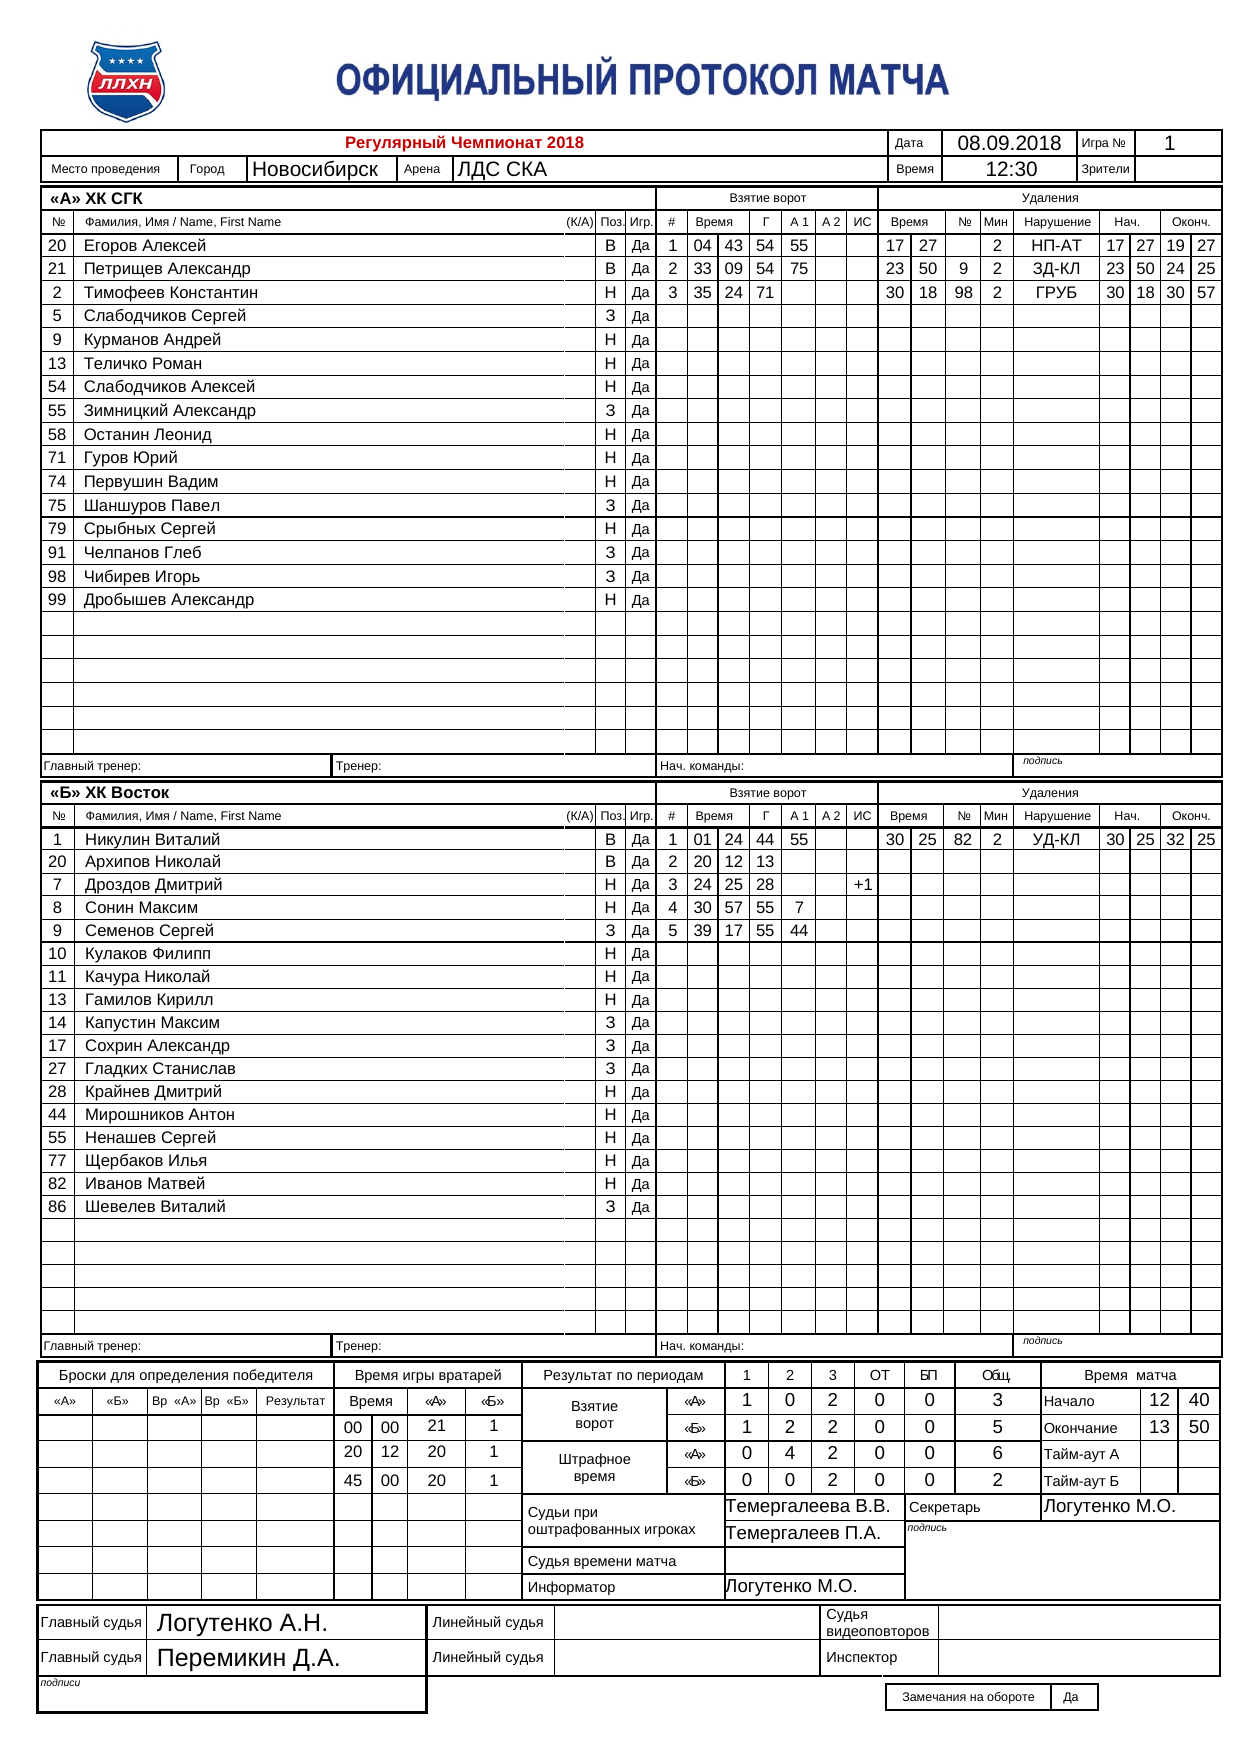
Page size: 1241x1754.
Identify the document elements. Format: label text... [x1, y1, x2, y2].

table_cell [946, 235, 980, 256]
table_cell 20 [42, 235, 73, 256]
table_cell 5 [42, 305, 73, 327]
table_cell [596, 1311, 625, 1333]
table_cell [1192, 659, 1221, 682]
table_cell Останин Леонид [74, 423, 564, 445]
table_cell Н [596, 1104, 625, 1126]
table_cell (К/А) [565, 805, 595, 826]
table_cell [1131, 494, 1160, 516]
table_cell Судьи при оштрафованных игроках [523, 1495, 724, 1546]
table_cell [847, 470, 877, 493]
table_cell [657, 1265, 687, 1287]
table_cell [565, 470, 595, 493]
table_cell [981, 494, 1013, 516]
table_cell [1131, 1242, 1160, 1264]
table_cell 2 [981, 281, 1013, 303]
table_cell [981, 1196, 1013, 1218]
table_cell [1014, 518, 1099, 540]
table_cell [944, 966, 980, 987]
table_cell Фамилия, Имя / Name, First Name [75, 805, 565, 826]
table_cell 39 [688, 920, 717, 941]
table_cell Н [596, 328, 625, 351]
table_cell [879, 636, 910, 658]
table_cell Н [596, 1127, 625, 1149]
table_cell [719, 470, 749, 493]
table_cell [1100, 730, 1129, 753]
table_cell 2 [812, 1389, 854, 1413]
table_cell [1192, 989, 1221, 1011]
table_cell Н [596, 588, 625, 611]
table_cell [719, 352, 749, 374]
table_cell [981, 1265, 1013, 1287]
table_cell [879, 850, 910, 872]
table_cell [1100, 305, 1129, 327]
table_cell [626, 1242, 655, 1264]
table_cell [202, 1416, 256, 1440]
table_cell [750, 1127, 781, 1149]
table_cell Да [626, 966, 655, 987]
table_cell Да [626, 328, 655, 351]
table_cell 9 [42, 920, 74, 941]
table_cell [816, 1311, 846, 1333]
table_cell [688, 305, 717, 327]
table_cell [1014, 707, 1099, 729]
table_cell [879, 588, 910, 611]
table_cell [1014, 966, 1099, 987]
table_cell [782, 1150, 815, 1172]
table_cell [750, 305, 781, 327]
table_cell [148, 1468, 201, 1493]
table_cell 0 [905, 1468, 954, 1493]
table_cell [1161, 1150, 1190, 1172]
table_cell 2 [981, 829, 1013, 849]
table_cell [657, 966, 687, 987]
table_cell [750, 636, 781, 658]
table_cell [946, 305, 980, 327]
table_cell [782, 1104, 815, 1126]
table_cell [719, 1081, 749, 1103]
table_cell [782, 1219, 815, 1241]
table_cell [1131, 1058, 1160, 1079]
table_cell [879, 1058, 910, 1079]
table_cell Семенов Сергей [75, 920, 564, 941]
table_cell [626, 707, 655, 729]
table_cell Да [626, 565, 655, 587]
table_cell [257, 1441, 333, 1467]
table_cell [1014, 1196, 1099, 1218]
table_cell [1014, 896, 1099, 918]
table_cell [688, 730, 717, 753]
table_cell 0 [726, 1442, 768, 1467]
table_cell [912, 494, 945, 516]
table_cell [847, 1035, 877, 1057]
table_cell Н [596, 470, 625, 493]
table_cell [750, 446, 781, 469]
table_cell [816, 1035, 846, 1057]
table_cell [912, 423, 945, 445]
table_cell [202, 1441, 256, 1467]
table_cell 1 [726, 1389, 768, 1413]
table_cell 75 [42, 494, 73, 516]
table_cell Мин [981, 211, 1013, 233]
table_cell 25 [1131, 829, 1160, 849]
table_cell 0 [726, 1468, 768, 1493]
table_cell 12:30 [943, 157, 1076, 181]
table_cell 28 [750, 874, 781, 895]
table_cell [1161, 541, 1190, 564]
table_cell [1014, 470, 1099, 493]
table_cell «Б » [466, 1389, 521, 1413]
table_cell [1131, 518, 1160, 540]
table_cell 1 [726, 1415, 768, 1440]
table_cell [1192, 305, 1221, 327]
table_cell [816, 636, 846, 658]
table_cell [782, 588, 815, 611]
table_cell [1141, 1468, 1177, 1493]
table_cell [626, 1288, 655, 1310]
table_cell [1192, 1219, 1221, 1241]
table_header Да [1052, 1685, 1097, 1709]
table_cell [1161, 896, 1190, 918]
table_cell [1014, 446, 1099, 469]
table_cell [408, 1494, 465, 1520]
table_cell Егоров Алексей [74, 235, 564, 256]
table_cell [565, 1035, 595, 1057]
table_cell [74, 707, 564, 729]
table_cell [847, 305, 877, 327]
table_cell [565, 1127, 595, 1149]
table_cell [1100, 352, 1129, 374]
table_cell З [596, 920, 625, 941]
table_cell [657, 399, 687, 422]
table_cell [202, 1521, 256, 1546]
table_cell [688, 683, 717, 706]
table_cell [981, 1173, 1013, 1195]
table_cell [565, 683, 595, 706]
table_cell [596, 1265, 625, 1287]
table_cell [719, 494, 749, 516]
table_cell Вр «Б» [202, 1389, 256, 1413]
table_cell 25 [912, 829, 943, 849]
table_cell [565, 636, 595, 658]
table_cell [688, 328, 717, 351]
table_cell Штрафное время [523, 1442, 666, 1493]
table_cell [257, 1574, 333, 1599]
table_cell Линейный судья [428, 1606, 554, 1639]
table_cell Да [626, 920, 655, 941]
table_cell 30 [879, 829, 910, 849]
table_cell [257, 1521, 333, 1546]
table_cell «А» [668, 1389, 724, 1413]
table_cell [719, 328, 749, 351]
table_cell [750, 1219, 781, 1241]
table_cell [657, 730, 687, 753]
table_cell [847, 943, 877, 964]
table_cell [782, 1012, 815, 1033]
table_cell [1131, 1265, 1160, 1287]
table_cell Н [596, 989, 625, 1011]
table_cell [782, 281, 815, 303]
table_cell [981, 874, 1013, 895]
table_cell [596, 730, 625, 753]
table_cell [596, 707, 625, 729]
table_cell [946, 588, 980, 611]
table_cell [1014, 423, 1099, 445]
table_cell [93, 1547, 147, 1573]
table_cell [719, 1288, 749, 1310]
table_cell [750, 989, 781, 1011]
table_cell [782, 1081, 815, 1103]
table_cell 09 [719, 257, 749, 280]
table_cell [719, 1127, 749, 1149]
table_cell [1161, 636, 1190, 658]
table_cell 0 [905, 1415, 954, 1440]
table_cell 28 [42, 1081, 74, 1103]
table_cell [816, 1242, 846, 1264]
table_cell 40 [1179, 1389, 1219, 1413]
table_cell [981, 1311, 1013, 1333]
table_cell [946, 446, 980, 469]
table_cell 1 [466, 1441, 521, 1467]
table_cell Да [626, 1150, 655, 1172]
table_cell [750, 541, 781, 564]
table_cell [719, 588, 749, 611]
table_cell [565, 612, 595, 634]
table_cell [946, 612, 980, 634]
table_cell [657, 1150, 687, 1172]
table_cell [1014, 1311, 1099, 1333]
table_cell [565, 281, 595, 303]
table_cell [1014, 1173, 1099, 1195]
table_cell [1099, 1682, 1220, 1711]
table_cell [1161, 1219, 1190, 1241]
table_cell [1014, 305, 1099, 327]
table_cell [596, 1242, 625, 1264]
table_cell [657, 989, 687, 1011]
table_cell Секретарь [906, 1495, 1040, 1520]
table_cell [981, 1242, 1013, 1264]
table_cell 2 [657, 850, 687, 872]
table_cell [946, 328, 980, 351]
table_cell [912, 1150, 943, 1172]
table_cell [750, 659, 781, 682]
table_cell [657, 1311, 687, 1333]
table_cell [1131, 446, 1160, 469]
table_cell [565, 1196, 595, 1218]
table_cell [750, 1288, 781, 1310]
table_cell 44 [42, 1104, 74, 1126]
table_cell [981, 1219, 1013, 1241]
table_cell 32 [1161, 829, 1190, 849]
table_cell [944, 874, 980, 895]
table_cell [1014, 328, 1099, 351]
table_cell [1100, 588, 1129, 611]
table_cell [1131, 989, 1160, 1011]
table_cell [565, 1104, 595, 1126]
table_cell Н [596, 281, 625, 303]
table_cell [657, 1035, 687, 1057]
table_cell [816, 1196, 846, 1218]
table_cell [657, 305, 687, 327]
table_cell [565, 920, 595, 941]
table_cell [1131, 541, 1160, 564]
table_cell [1192, 541, 1221, 564]
table_cell [946, 730, 980, 753]
table_cell [981, 943, 1013, 964]
table_cell Игр. [626, 805, 655, 826]
table_cell [912, 920, 943, 941]
table_cell Темергалеева В.В. [726, 1495, 904, 1520]
table_cell [1161, 683, 1190, 706]
table_cell [981, 305, 1013, 327]
table_cell [816, 305, 846, 327]
table_cell Поз. [596, 211, 625, 233]
table_cell [1100, 612, 1129, 634]
table_cell 00 [373, 1416, 407, 1440]
table_cell [782, 399, 815, 422]
table_cell [719, 541, 749, 564]
table_cell [1131, 1012, 1160, 1033]
table_cell [657, 612, 687, 634]
table_cell 7 [42, 874, 74, 895]
table_cell [1014, 1035, 1099, 1057]
table_cell [782, 1127, 815, 1149]
table_cell [750, 1150, 781, 1172]
table_cell [719, 707, 749, 729]
table_cell [816, 943, 846, 964]
table_cell [782, 1058, 815, 1079]
table_cell 13 [42, 352, 73, 374]
table_cell 25 [1192, 257, 1221, 280]
table_cell 0 [769, 1389, 811, 1413]
table_cell [816, 494, 846, 516]
table_cell № [944, 805, 980, 826]
table_cell [93, 1574, 147, 1599]
table_cell [1192, 352, 1221, 374]
table_cell [879, 1242, 910, 1264]
table_cell 17 [1100, 235, 1129, 256]
table_cell [816, 518, 846, 540]
table_cell [1100, 470, 1129, 493]
table_cell [565, 423, 595, 445]
table_cell ИС [847, 211, 877, 233]
table_cell [1131, 1311, 1160, 1333]
table_cell Окончание [1042, 1415, 1140, 1440]
table_cell [847, 565, 877, 587]
table_cell [1131, 328, 1160, 351]
table_cell [847, 850, 877, 872]
table_header «Б» ХК Восток [42, 783, 655, 803]
table_header БП [905, 1363, 954, 1387]
table_cell [1100, 494, 1129, 516]
table_cell [782, 707, 815, 729]
table_cell [944, 1265, 980, 1287]
table_cell [816, 920, 846, 941]
table_cell [719, 1242, 749, 1264]
table_cell [946, 636, 980, 658]
table_cell 54 [750, 235, 781, 256]
table_cell [1131, 1081, 1160, 1103]
table_cell З [596, 399, 625, 422]
table_cell 44 [782, 920, 815, 941]
table_cell 27 [912, 235, 945, 256]
table_cell [1161, 1081, 1190, 1103]
table_cell [1179, 1441, 1219, 1467]
table_cell [257, 1494, 333, 1520]
table_cell Да [626, 1035, 655, 1057]
table_cell [39, 1574, 92, 1599]
table_cell [847, 1311, 877, 1333]
table_cell [816, 730, 846, 753]
table_cell [981, 376, 1013, 398]
table_cell [912, 305, 945, 327]
table_cell [944, 1196, 980, 1218]
table_cell [1100, 1173, 1129, 1195]
table_cell [912, 612, 945, 634]
table_cell [1161, 328, 1190, 351]
table_cell [565, 541, 595, 564]
table_cell [879, 1104, 910, 1126]
table_cell [879, 707, 910, 729]
table_cell [626, 612, 655, 634]
table_cell Да [626, 305, 655, 327]
table_cell [750, 730, 781, 753]
table_cell 86 [42, 1196, 74, 1218]
table_cell [816, 281, 846, 303]
table_cell 19 [1161, 235, 1190, 256]
table_cell 91 [42, 541, 73, 564]
table_cell [750, 1196, 781, 1218]
table_cell [912, 730, 945, 753]
table_cell [257, 1468, 333, 1493]
table_cell [1192, 470, 1221, 493]
table_cell [688, 1127, 717, 1149]
table_cell Тайм-аут А [1042, 1441, 1140, 1467]
table_cell [912, 850, 943, 872]
table_cell [1192, 1173, 1221, 1195]
table_cell [626, 659, 655, 682]
table_cell [750, 328, 781, 351]
table_cell Главный судья [39, 1640, 146, 1675]
table_cell [946, 494, 980, 516]
table_cell Перемикин Д.А. [147, 1640, 425, 1675]
table_cell [1192, 612, 1221, 634]
table_cell [719, 659, 749, 682]
table_cell [657, 1242, 687, 1264]
table_cell [1192, 874, 1221, 895]
table_cell [1014, 1265, 1099, 1287]
table_cell «А» [408, 1389, 465, 1413]
table_cell [879, 659, 910, 682]
table_cell [42, 707, 73, 729]
table_cell [816, 896, 846, 918]
table_cell Мирошников Антон [75, 1104, 564, 1126]
table_cell [1131, 1196, 1160, 1218]
table_cell [39, 1547, 92, 1573]
table_header Замечания на обороте [887, 1685, 1050, 1709]
table_cell [565, 1311, 595, 1333]
table_cell [1131, 612, 1160, 634]
table_cell 98 [946, 281, 980, 303]
table_cell [981, 1104, 1013, 1126]
table_cell Темергалеев П.А. [726, 1521, 904, 1546]
table_cell Зимницкий Александр [74, 399, 564, 422]
table_cell № [42, 805, 74, 826]
table_cell Гладких Станислав [75, 1058, 564, 1079]
table_cell [1131, 376, 1160, 398]
table_cell Судья видеоповторов [821, 1606, 938, 1639]
table_cell [657, 683, 687, 706]
table_cell [688, 423, 717, 445]
table_cell # [657, 805, 687, 826]
table_cell [1014, 376, 1099, 398]
table_cell [847, 829, 877, 849]
table_cell [626, 730, 655, 753]
table_cell [1192, 636, 1221, 658]
table_cell [879, 683, 910, 706]
table_cell [1161, 518, 1190, 540]
table_cell [1192, 565, 1221, 587]
table_cell [782, 518, 815, 540]
table_cell Время [688, 211, 749, 233]
table_cell +1 [847, 874, 877, 895]
table_cell [1100, 1265, 1129, 1287]
table_cell [816, 1127, 846, 1149]
table_cell [847, 1288, 877, 1310]
table_cell 21 [42, 257, 73, 280]
table_cell [750, 707, 781, 729]
table_cell [782, 612, 815, 634]
table_cell [1100, 399, 1129, 422]
table_cell Г [750, 805, 781, 826]
table_cell [912, 470, 945, 493]
table_cell [1131, 423, 1160, 445]
table_cell [565, 730, 595, 753]
table_cell [981, 1058, 1013, 1079]
table_cell 24 [719, 281, 749, 303]
table_cell ЛДС СКА [454, 157, 887, 181]
table_cell 79 [42, 518, 73, 540]
table_cell [688, 1196, 717, 1218]
table_cell [782, 305, 815, 327]
table_cell [912, 659, 945, 682]
table_cell [1131, 1127, 1160, 1149]
table_cell [596, 1219, 625, 1241]
table_cell 0 [855, 1389, 904, 1413]
table_cell [1014, 1219, 1099, 1241]
table_cell [1141, 1441, 1177, 1467]
table_cell 0 [855, 1442, 904, 1467]
table_cell Нач. команды: [657, 1335, 1012, 1356]
table_cell [946, 659, 980, 682]
table_cell [946, 470, 980, 493]
table_cell [847, 989, 877, 1011]
table_cell [565, 1081, 595, 1103]
table_cell [565, 565, 595, 587]
table_cell Первушин Вадим [74, 470, 564, 493]
table_cell [981, 1035, 1013, 1057]
table_cell [944, 1288, 980, 1310]
table_cell [944, 1035, 980, 1057]
table_cell Да [626, 518, 655, 540]
table_cell [912, 352, 945, 374]
table_cell [1192, 683, 1221, 706]
table_cell [75, 1219, 564, 1241]
table_cell [1014, 1288, 1099, 1310]
table_cell [879, 399, 910, 422]
table_cell [816, 1288, 846, 1310]
table_cell [657, 494, 687, 516]
table_cell [782, 683, 815, 706]
table_cell [981, 659, 1013, 682]
table_cell [565, 1219, 595, 1241]
table_cell [39, 1468, 92, 1493]
table_cell [981, 328, 1013, 351]
table_cell Время [688, 805, 749, 826]
table_cell [565, 399, 595, 422]
table_cell Новосибирск [248, 157, 396, 181]
table_cell [657, 1081, 687, 1103]
table_cell Время [879, 805, 943, 826]
table_cell 20 [335, 1441, 371, 1467]
table_cell [657, 1127, 687, 1149]
table_cell [657, 636, 687, 658]
table_cell [944, 850, 980, 872]
table_cell [847, 1058, 877, 1079]
table_cell [565, 235, 595, 256]
table_cell Да [626, 943, 655, 964]
table_cell [657, 1012, 687, 1033]
table_cell [466, 1547, 521, 1573]
table_cell Нарушение [1014, 211, 1099, 233]
table_cell [688, 399, 717, 422]
table_cell [657, 1288, 687, 1310]
table_cell [1131, 565, 1160, 587]
table_cell [981, 446, 1013, 469]
table_cell [1100, 1035, 1129, 1057]
table_cell [1192, 328, 1221, 351]
table_cell [1100, 1081, 1129, 1103]
table_cell [565, 1150, 595, 1172]
table_cell [719, 636, 749, 658]
table_cell [657, 1173, 687, 1195]
table_cell [847, 1081, 877, 1103]
table_cell 82 [944, 829, 980, 849]
table_cell [1161, 588, 1190, 611]
table_cell В [596, 850, 625, 872]
table_cell [816, 565, 846, 587]
table_cell 0 [855, 1468, 904, 1493]
table_cell Да [626, 989, 655, 1011]
table_cell [879, 328, 910, 351]
table_cell [1014, 588, 1099, 611]
table_cell 13 [750, 850, 781, 872]
table_cell [879, 966, 910, 987]
table_cell [944, 1311, 980, 1333]
table_cell [1014, 874, 1099, 895]
table_cell [816, 707, 846, 729]
table_cell [816, 1104, 846, 1126]
table_cell Дробышев Александр [74, 588, 564, 611]
table_cell [1131, 470, 1160, 493]
table_cell Капустин Максим [75, 1012, 564, 1033]
table_cell [148, 1547, 201, 1573]
table_cell [1192, 850, 1221, 872]
table_cell [657, 707, 687, 729]
table_cell [148, 1441, 201, 1467]
table_cell [373, 1574, 407, 1599]
table_cell [782, 989, 815, 1011]
table_cell Судья времени матча [523, 1548, 724, 1573]
table_cell Да [626, 874, 655, 895]
table_cell [565, 494, 595, 516]
table_cell [39, 1416, 92, 1440]
table_cell [944, 920, 980, 941]
table_cell [879, 1311, 910, 1333]
table_cell [782, 659, 815, 682]
table_cell [39, 1521, 92, 1546]
table_cell [74, 636, 564, 658]
table_cell [688, 1219, 717, 1241]
table_cell 5 [956, 1415, 1040, 1440]
table_cell [879, 1219, 910, 1241]
table_cell 55 [750, 920, 781, 941]
table_cell [565, 707, 595, 729]
table_cell [981, 707, 1013, 729]
table_cell [1161, 1012, 1190, 1033]
table_cell [148, 1416, 201, 1440]
table_cell [847, 423, 877, 445]
table_cell Срыбных Сергей [74, 518, 564, 540]
table_cell [1161, 399, 1190, 422]
table_cell [1192, 1150, 1221, 1172]
table_cell Место проведения [42, 157, 177, 181]
table_cell [1131, 352, 1160, 374]
table_cell Гуров Юрий [74, 446, 564, 469]
table_cell [912, 966, 943, 987]
table_cell Да [626, 1104, 655, 1126]
table_cell [1014, 1104, 1099, 1126]
table_cell [750, 1058, 781, 1079]
table_cell [879, 352, 910, 374]
table_cell [847, 399, 877, 422]
table_cell Дроздов Дмитрий [75, 874, 564, 895]
table_cell [719, 1104, 749, 1126]
table_cell 77 [42, 1150, 74, 1172]
table_cell [1192, 1242, 1221, 1264]
table_cell [42, 730, 73, 753]
table_cell [1131, 1173, 1160, 1195]
table_cell [1161, 1127, 1190, 1149]
table_cell Шаншуров Павел [74, 494, 564, 516]
table_cell [879, 1150, 910, 1172]
table_cell [1131, 305, 1160, 327]
table_cell [1014, 1081, 1099, 1103]
table_cell [688, 1311, 717, 1333]
table_cell [944, 896, 980, 918]
table_cell [1161, 1035, 1190, 1057]
table_cell 0 [855, 1415, 904, 1440]
table_cell Н [596, 943, 625, 964]
table_cell [42, 1288, 74, 1310]
table_header Результат по периодам [523, 1363, 724, 1387]
table_cell [1161, 850, 1190, 872]
table_cell [1192, 1035, 1221, 1057]
table_cell [1192, 1058, 1221, 1079]
table_cell [42, 636, 73, 658]
table_cell [719, 730, 749, 753]
table_cell [1192, 399, 1221, 422]
table_cell Г [750, 211, 781, 233]
table_cell [688, 612, 717, 634]
table_cell Челпанов Глеб [74, 541, 564, 564]
table_cell 1 [657, 235, 687, 256]
table_cell Сохрин Александр [75, 1035, 564, 1057]
table_cell [148, 1494, 201, 1520]
table_cell 30 [1100, 829, 1129, 849]
table_cell [981, 352, 1013, 374]
table_cell [782, 1288, 815, 1310]
table_cell [944, 1127, 980, 1149]
table_cell [847, 896, 877, 918]
table_cell [782, 1035, 815, 1057]
table_cell [981, 730, 1013, 753]
table_cell [782, 1311, 815, 1333]
table_cell [1131, 1288, 1160, 1310]
table_cell [688, 1242, 717, 1264]
table_cell А 2 [816, 211, 846, 233]
table_cell В [596, 235, 625, 256]
table_cell [1192, 423, 1221, 445]
table_cell 74 [42, 470, 73, 493]
table_header 2 [769, 1363, 811, 1387]
table_cell [688, 376, 717, 398]
table_cell [912, 376, 945, 398]
table_cell [93, 1494, 147, 1520]
table_cell Оконч. [1161, 211, 1221, 233]
table_cell [912, 896, 943, 918]
table_cell [565, 966, 595, 987]
table_header Взятие ворот [657, 783, 877, 803]
table_cell [1014, 494, 1099, 516]
table_cell [1100, 1311, 1129, 1333]
table_cell Теличко Роман [74, 352, 564, 374]
table_cell Вр «А» [148, 1389, 201, 1413]
table_cell [981, 1150, 1013, 1172]
table_cell 1 [657, 829, 687, 849]
table_cell [1192, 730, 1221, 753]
table_cell [816, 470, 846, 493]
table_cell [1100, 1104, 1129, 1126]
table_cell [1131, 1219, 1160, 1241]
table_cell [719, 518, 749, 540]
table_cell 7 [782, 896, 815, 918]
table_cell [782, 565, 815, 587]
table_cell [981, 850, 1013, 872]
table_cell [1161, 352, 1190, 374]
table_cell [565, 943, 595, 964]
table_cell [42, 612, 73, 634]
table_cell [719, 1150, 749, 1172]
table_cell [1131, 399, 1160, 422]
table_cell [596, 612, 625, 634]
table_cell [1014, 1012, 1099, 1033]
table_cell [912, 1219, 943, 1241]
table_cell [373, 1521, 407, 1546]
table_cell Н [596, 896, 625, 918]
table_cell [816, 850, 846, 872]
table_header 1 [726, 1363, 768, 1387]
table_cell [879, 494, 910, 516]
table_cell 57 [719, 896, 749, 918]
table_cell [1192, 920, 1221, 941]
table_cell 20 [408, 1468, 465, 1493]
table_cell [555, 1606, 819, 1639]
table_cell З [596, 541, 625, 564]
table_cell Да [626, 257, 655, 280]
table_cell [626, 636, 655, 658]
table_cell [912, 399, 945, 422]
table_cell Да [626, 470, 655, 493]
table_cell Слабодчиков Алексей [74, 376, 564, 398]
table_cell [565, 305, 595, 327]
table_cell [202, 1494, 256, 1520]
table_cell [1100, 1150, 1129, 1172]
table_cell [657, 518, 687, 540]
table_cell 21 [408, 1416, 465, 1440]
table_cell 3 [956, 1389, 1040, 1413]
table_cell [847, 683, 877, 706]
table_cell [912, 328, 945, 351]
table_cell [1014, 541, 1099, 564]
table_cell Да [626, 1173, 655, 1195]
table_cell [782, 470, 815, 493]
table_cell [946, 707, 980, 729]
table_cell [1100, 896, 1129, 918]
table_cell Да [626, 850, 655, 872]
table_cell [1161, 423, 1190, 445]
table_cell [782, 494, 815, 516]
table_cell [1100, 659, 1129, 682]
table_cell [981, 612, 1013, 634]
table_cell [688, 1081, 717, 1103]
table_cell [981, 423, 1013, 445]
table_cell Н [596, 376, 625, 398]
table_cell З [596, 1058, 625, 1079]
table_cell 98 [42, 565, 73, 587]
table_cell [1014, 943, 1099, 964]
table_cell 1 [466, 1468, 521, 1493]
table_cell [782, 1242, 815, 1264]
table_cell [1161, 305, 1190, 327]
table_cell [944, 1104, 980, 1126]
table_cell [1161, 1196, 1190, 1218]
table_cell [847, 328, 877, 351]
picture [5, 28, 1179, 129]
table_cell Кулаков Филипп [75, 943, 564, 964]
table_cell 10 [42, 943, 74, 964]
table_cell [912, 1012, 943, 1033]
table_cell [565, 659, 595, 682]
table_header «А» ХК СГК [42, 188, 655, 209]
table_cell [719, 1173, 749, 1195]
table_cell 18 [1131, 281, 1160, 303]
table_cell 9 [42, 328, 73, 351]
table_cell [847, 1219, 877, 1241]
table_cell [1161, 659, 1190, 682]
table_cell [782, 966, 815, 987]
table_cell 2 [956, 1468, 1040, 1493]
table_cell [847, 281, 877, 303]
table_cell [750, 1012, 781, 1033]
table_cell [657, 423, 687, 445]
table_cell [1161, 874, 1190, 895]
table_cell [1131, 850, 1160, 872]
table_cell [1131, 683, 1160, 706]
table_cell «А» [668, 1442, 724, 1467]
table_cell [879, 446, 910, 469]
table_cell [565, 1242, 595, 1264]
table_cell [750, 399, 781, 422]
table_cell 12 [719, 850, 749, 872]
table_cell [42, 1219, 74, 1241]
table_cell [688, 1288, 717, 1310]
table_cell [816, 257, 846, 280]
table_cell 55 [42, 1127, 74, 1149]
table_cell [657, 1058, 687, 1079]
table_cell Логутенко М.О. [1042, 1495, 1219, 1520]
table_cell [719, 1196, 749, 1218]
table_cell [816, 1081, 846, 1103]
table_cell З [596, 494, 625, 516]
table_cell [981, 518, 1013, 540]
table_cell «Б» [668, 1415, 724, 1440]
table_cell [1131, 588, 1160, 611]
table_cell [75, 1288, 564, 1310]
table_header 1 [1136, 131, 1221, 155]
table_cell [879, 1127, 910, 1149]
table_cell 23 [879, 257, 910, 280]
table_header ОТ [855, 1363, 904, 1387]
table_cell Результат [257, 1389, 333, 1413]
table_cell [688, 588, 717, 611]
table_cell Н [596, 352, 625, 374]
table_cell 13 [42, 989, 74, 1011]
table_cell [688, 494, 717, 516]
table_cell [565, 1265, 595, 1287]
table_cell [688, 1035, 717, 1057]
table_cell [657, 565, 687, 587]
table_cell [688, 541, 717, 564]
table_cell [879, 943, 910, 964]
table_cell 23 [1100, 257, 1129, 280]
table_cell [565, 446, 595, 469]
table_cell Нач. [1100, 211, 1160, 233]
table_cell [816, 1150, 846, 1172]
table_cell [335, 1521, 371, 1546]
table_cell [847, 1196, 877, 1218]
table_cell [1192, 376, 1221, 398]
table_cell Сонин Максим [75, 896, 564, 918]
table_cell 11 [42, 966, 74, 987]
table_cell [847, 636, 877, 658]
table_cell [782, 328, 815, 351]
table_cell 00 [373, 1468, 407, 1493]
table_cell Время [889, 157, 941, 181]
table_cell Слабодчиков Сергей [74, 305, 564, 327]
table_cell [1192, 1127, 1221, 1149]
table_cell [946, 541, 980, 564]
table_cell [1161, 470, 1190, 493]
table_cell [981, 588, 1013, 611]
table_cell [688, 659, 717, 682]
table_cell [847, 588, 877, 611]
table_cell [688, 966, 717, 987]
table_cell [373, 1494, 407, 1520]
table_cell [816, 588, 846, 611]
table_cell [719, 446, 749, 469]
table_cell Н [596, 1173, 625, 1195]
table_cell Фамилия, Имя / Name, First Name [74, 211, 565, 233]
table_cell [981, 896, 1013, 918]
table_cell 27 [1131, 235, 1160, 256]
table_cell [335, 1574, 371, 1599]
table_cell [93, 1468, 147, 1493]
table_cell Да [626, 352, 655, 374]
table_cell [912, 1311, 943, 1333]
table_cell [466, 1521, 521, 1546]
table_cell Качура Николай [75, 966, 564, 987]
table_cell [626, 1311, 655, 1333]
table_cell Тренер: [333, 755, 655, 776]
table_cell [335, 1494, 371, 1520]
table_cell [688, 1173, 717, 1195]
table_cell [1131, 943, 1160, 964]
table_cell [1131, 1035, 1160, 1057]
table_cell [1014, 850, 1099, 872]
table_cell Нарушение [1014, 805, 1099, 826]
table_cell [782, 446, 815, 469]
table_cell [912, 1288, 943, 1310]
table_cell [1192, 896, 1221, 918]
table_cell Начало [1042, 1389, 1140, 1413]
table_cell [1161, 1173, 1190, 1195]
table_cell [912, 1242, 943, 1264]
table_cell 3 [657, 281, 687, 303]
table_cell 2 [812, 1442, 854, 1467]
table_cell [750, 1311, 781, 1333]
table_cell [1100, 565, 1129, 587]
table_cell [657, 588, 687, 611]
table_cell Город [179, 157, 246, 181]
table_cell 17 [42, 1035, 74, 1057]
table_header Игра № [1078, 131, 1134, 155]
table_cell [782, 423, 815, 445]
table_cell Н [596, 446, 625, 469]
table_cell [1131, 920, 1160, 941]
table_cell НП-АТ [1014, 235, 1099, 256]
table_cell [782, 850, 815, 872]
table_cell [688, 565, 717, 587]
table_cell Да [626, 494, 655, 516]
table_cell 54 [750, 257, 781, 280]
table_cell 01 [688, 829, 717, 849]
table_cell [1192, 1196, 1221, 1218]
table_cell Мин [981, 805, 1013, 826]
table_cell [879, 920, 910, 941]
table_cell З [596, 1035, 625, 1057]
table_cell [719, 1265, 749, 1287]
table_cell [879, 541, 910, 564]
table_cell [750, 565, 781, 587]
table_cell [816, 874, 846, 895]
table_cell [879, 730, 910, 753]
table_cell [981, 683, 1013, 706]
table_cell 58 [42, 423, 73, 445]
table_cell 2 [981, 235, 1013, 256]
table_cell [719, 1219, 749, 1241]
table_cell [688, 1104, 717, 1126]
table_cell 17 [879, 235, 910, 256]
table_cell [565, 328, 595, 351]
table_cell Главный судья [39, 1606, 146, 1639]
table_cell [1131, 707, 1160, 729]
table_cell [879, 612, 910, 634]
table_cell Курманов Андрей [74, 328, 564, 351]
table_cell [946, 376, 980, 398]
table_cell подпись [906, 1522, 1219, 1599]
table_cell [750, 966, 781, 987]
table_cell [946, 352, 980, 374]
table_cell [782, 943, 815, 964]
table_cell [657, 470, 687, 493]
table_cell А 1 [782, 211, 815, 233]
table_cell 71 [42, 446, 73, 469]
table_cell подпись [1014, 1335, 1221, 1356]
table_cell [408, 1574, 465, 1599]
table_cell [847, 730, 877, 753]
table_cell [847, 257, 877, 280]
table_cell [1100, 850, 1129, 872]
table_cell [816, 541, 846, 564]
table_cell [946, 683, 980, 706]
table_cell [1014, 1242, 1099, 1264]
table_cell 50 [912, 257, 945, 280]
table_header 08.09.2018 [943, 131, 1076, 155]
table_cell [879, 896, 910, 918]
table_cell [750, 376, 781, 398]
table_cell [750, 423, 781, 445]
table_cell [1014, 352, 1099, 374]
table_cell [847, 235, 877, 256]
table_cell Главный тренер: [42, 1335, 330, 1356]
table_cell [1192, 1288, 1221, 1310]
table_cell [657, 328, 687, 351]
table_cell [847, 1150, 877, 1172]
table_cell 5 [657, 920, 687, 941]
table_cell Да [626, 1081, 655, 1103]
table_cell [657, 1196, 687, 1218]
table_cell Шевелев Виталий [75, 1196, 564, 1218]
table_cell «Б» [668, 1468, 724, 1493]
table_cell 20 [408, 1441, 465, 1467]
table_cell ГРУБ [1014, 281, 1099, 303]
table_cell [816, 1219, 846, 1241]
table_cell [1192, 1081, 1221, 1103]
table_cell 55 [782, 829, 815, 849]
table_cell [42, 1265, 74, 1287]
table_cell [565, 1288, 595, 1310]
table_cell [912, 541, 945, 564]
table_cell [688, 1265, 717, 1287]
table_cell [816, 352, 846, 374]
table_cell [1161, 376, 1190, 398]
table_cell (К/А) [565, 211, 595, 233]
table_cell [657, 1219, 687, 1241]
table_cell [408, 1521, 465, 1546]
table_cell Взятие ворот [523, 1389, 666, 1440]
table_cell [565, 376, 595, 398]
table_cell [912, 588, 945, 611]
table_cell Нач. команды: [657, 755, 1012, 776]
table_cell 00 [335, 1416, 371, 1440]
table_cell [816, 1012, 846, 1033]
table_cell [1100, 920, 1129, 941]
table_cell [1161, 612, 1190, 634]
table_cell [688, 1150, 717, 1172]
table_cell [847, 352, 877, 374]
table_cell [750, 494, 781, 516]
table_cell 33 [688, 257, 717, 280]
table_cell З [596, 305, 625, 327]
table_cell [816, 328, 846, 351]
table_cell [750, 352, 781, 374]
table_cell № [946, 211, 980, 233]
table_cell [912, 943, 943, 964]
table_cell Да [626, 1058, 655, 1079]
table_cell [879, 874, 910, 895]
table_cell [1014, 659, 1099, 682]
table_cell Да [626, 1196, 655, 1218]
table_cell [257, 1416, 333, 1440]
table_cell [1014, 1127, 1099, 1149]
table_cell Нач. [1100, 805, 1160, 826]
table_cell [719, 565, 749, 587]
table_cell Н [596, 423, 625, 445]
table_cell [847, 1265, 877, 1287]
table_cell Оконч. [1161, 805, 1221, 826]
table_cell А 2 [816, 805, 846, 826]
table_cell [42, 659, 73, 682]
table_cell 12 [1141, 1389, 1177, 1413]
table_cell [847, 1173, 877, 1195]
table_cell [981, 920, 1013, 941]
table_cell [1100, 446, 1129, 469]
table_cell [981, 636, 1013, 658]
table_cell [1014, 920, 1099, 941]
table_cell [847, 1104, 877, 1126]
table_cell [1192, 966, 1221, 987]
table_cell [946, 518, 980, 540]
table_cell 14 [42, 1012, 74, 1033]
table_cell [719, 423, 749, 445]
table_cell [912, 1196, 943, 1218]
table_cell Да [626, 376, 655, 398]
table_cell [1179, 1468, 1219, 1493]
table_cell [408, 1547, 465, 1573]
table_cell 2 [812, 1415, 854, 1440]
table_cell [565, 989, 595, 1011]
table_cell 24 [719, 829, 749, 849]
table_cell [1014, 565, 1099, 587]
table_cell Время [879, 211, 945, 233]
table_cell [719, 376, 749, 398]
table_cell Да [626, 896, 655, 918]
table_cell Да [626, 399, 655, 422]
table_cell [657, 541, 687, 564]
table_cell [1131, 659, 1160, 682]
table_cell [816, 423, 846, 445]
table_cell [981, 1127, 1013, 1149]
table_cell [1131, 966, 1160, 987]
table_cell [1161, 989, 1190, 1011]
table_cell [847, 541, 877, 564]
table_cell [782, 636, 815, 658]
table_cell 1 [42, 829, 74, 849]
table_cell [1192, 1012, 1221, 1033]
table_cell [626, 1265, 655, 1287]
table_cell [555, 1640, 819, 1675]
table_cell «А» [39, 1389, 92, 1413]
table_header Время игры вратарей [335, 1363, 521, 1387]
table_cell [816, 989, 846, 1011]
table_cell [981, 1012, 1013, 1033]
table_cell [944, 1173, 980, 1195]
table_cell [879, 1265, 910, 1287]
table_cell Н [596, 1081, 625, 1103]
table_cell [1014, 1058, 1099, 1079]
table_cell Петрищев Александр [74, 257, 564, 280]
table_cell [912, 1058, 943, 1079]
table_cell [782, 874, 815, 895]
table_cell [565, 1012, 595, 1033]
table_cell [257, 1547, 333, 1573]
table_cell [944, 1150, 980, 1172]
table_cell Да [626, 1127, 655, 1149]
table_cell Да [626, 423, 655, 445]
table_header 3 [812, 1363, 854, 1387]
table_cell [1131, 1150, 1160, 1172]
table_cell [879, 376, 910, 398]
table_cell [75, 1311, 564, 1333]
table_cell Да [626, 235, 655, 256]
table_cell Тренер: [333, 1335, 655, 1356]
table_cell [42, 1311, 74, 1333]
table_cell [596, 636, 625, 658]
table_cell [1161, 943, 1190, 964]
table_cell [879, 1012, 910, 1033]
table_cell [1100, 1288, 1129, 1310]
table_cell [565, 1173, 595, 1195]
table_cell [74, 730, 564, 753]
table_cell [1192, 1265, 1221, 1287]
table_cell подписи [39, 1677, 425, 1711]
table_cell [944, 1058, 980, 1079]
table_cell [1100, 943, 1129, 964]
table_cell [719, 683, 749, 706]
table_cell [39, 1494, 92, 1520]
table_cell [1100, 1219, 1129, 1241]
table_cell [1161, 494, 1190, 516]
table_cell [42, 683, 73, 706]
table_cell [944, 1219, 980, 1241]
table_cell [565, 896, 595, 918]
table_cell [1161, 1288, 1190, 1310]
table_cell Главный тренер: [42, 755, 330, 776]
table_cell [1161, 565, 1190, 587]
table_cell [719, 399, 749, 422]
table_cell Н [596, 874, 625, 895]
table_cell [1014, 612, 1099, 634]
table_cell [719, 1012, 749, 1033]
table_cell [750, 1173, 781, 1195]
table_cell 18 [912, 281, 945, 303]
table_cell [148, 1521, 201, 1546]
table_cell [816, 683, 846, 706]
table_cell Арена [398, 157, 452, 181]
table_cell [1192, 518, 1221, 540]
table_cell [1161, 1242, 1190, 1264]
table_cell [565, 518, 595, 540]
table_cell [335, 1547, 371, 1573]
table_cell 71 [750, 281, 781, 303]
table_cell [912, 1173, 943, 1195]
table_cell [1100, 707, 1129, 729]
table_cell [981, 470, 1013, 493]
table_cell [847, 966, 877, 987]
table_cell [1161, 730, 1190, 753]
table_cell 0 [769, 1468, 811, 1493]
table_cell [75, 1242, 564, 1264]
table_cell 27 [1192, 235, 1221, 256]
table_cell 3 [657, 874, 687, 895]
table_cell [912, 636, 945, 658]
table_cell 2 [812, 1468, 854, 1493]
table_cell [1100, 683, 1129, 706]
table_cell [93, 1416, 147, 1440]
table_cell [74, 659, 564, 682]
table_cell Архипов Николай [75, 850, 564, 872]
table_cell «Б» [93, 1389, 147, 1413]
table_cell [1131, 636, 1160, 658]
table_cell [626, 1219, 655, 1241]
table_cell [657, 659, 687, 682]
table_cell [1161, 1058, 1190, 1079]
table_cell # [657, 211, 687, 233]
table_cell [373, 1547, 407, 1573]
table_cell [816, 376, 846, 398]
table_cell [946, 399, 980, 422]
table_header Удаления [879, 188, 1221, 209]
table_cell [657, 943, 687, 964]
table_cell [816, 399, 846, 422]
table_cell [946, 423, 980, 445]
table_cell [1014, 1150, 1099, 1172]
table_cell Щербаков Илья [75, 1150, 564, 1172]
table_cell [879, 565, 910, 587]
table_cell [879, 423, 910, 445]
table_cell [39, 1441, 92, 1467]
table_cell [148, 1574, 201, 1599]
table_cell [750, 518, 781, 540]
table_cell [912, 874, 943, 895]
table_cell [879, 470, 910, 493]
table_cell [1100, 328, 1129, 351]
table_cell [719, 1058, 749, 1079]
table_cell [944, 1012, 980, 1033]
table_cell [1014, 636, 1099, 658]
table_cell [565, 588, 595, 611]
table_cell [816, 446, 846, 469]
table_cell [719, 989, 749, 1011]
table_cell [816, 1173, 846, 1195]
table_cell [565, 850, 595, 872]
table_cell [981, 1288, 1013, 1310]
table_cell 25 [719, 874, 749, 895]
table_cell [1100, 1242, 1129, 1264]
table_cell [565, 257, 595, 280]
table_cell [750, 1104, 781, 1126]
table_cell [565, 829, 595, 849]
table_cell [1161, 707, 1190, 729]
table_cell [879, 989, 910, 1011]
table_cell [939, 1606, 1219, 1639]
table_cell 6 [956, 1442, 1040, 1467]
table_cell [1192, 943, 1221, 964]
table_cell ИС [847, 805, 877, 826]
table_cell [596, 683, 625, 706]
table_cell Н [596, 1150, 625, 1172]
table_cell [782, 1265, 815, 1287]
table_cell Да [626, 829, 655, 849]
table_cell 20 [42, 850, 74, 872]
table_cell 30 [1100, 281, 1129, 303]
table_cell [750, 1035, 781, 1057]
table_cell З [596, 1012, 625, 1033]
table_cell [428, 1677, 882, 1711]
table_cell 2 [42, 281, 73, 303]
table_cell [782, 730, 815, 753]
table_cell [847, 494, 877, 516]
table_cell 2 [657, 257, 687, 280]
table_cell [1161, 1265, 1190, 1287]
table_cell 4 [657, 896, 687, 918]
table_cell [1014, 989, 1099, 1011]
table_cell Да [626, 446, 655, 469]
table_cell [912, 446, 945, 469]
table_cell [750, 1242, 781, 1264]
table_cell № [42, 211, 73, 233]
table_cell подпись [1014, 755, 1221, 776]
table_cell [1100, 423, 1129, 445]
table_cell 2 [981, 257, 1013, 280]
table_cell [719, 943, 749, 964]
table_cell [688, 943, 717, 964]
table_cell 04 [688, 235, 717, 256]
table_cell [1161, 1104, 1190, 1126]
table_cell [912, 1104, 943, 1126]
table_cell 30 [1161, 281, 1190, 303]
table_cell [981, 966, 1013, 987]
table_cell [816, 235, 846, 256]
table_cell [1100, 874, 1129, 895]
table_cell Тимофеев Константин [74, 281, 564, 303]
table_cell [939, 1640, 1219, 1675]
table_cell [719, 1035, 749, 1057]
table_cell 27 [42, 1058, 74, 1079]
table_cell 9 [946, 257, 980, 280]
table_cell [1131, 896, 1160, 918]
table_cell 54 [42, 376, 73, 398]
table_cell [688, 446, 717, 469]
table_cell [944, 943, 980, 964]
table_cell [847, 1012, 877, 1033]
table_cell [981, 399, 1013, 422]
table_cell Гамилов Кирилл [75, 989, 564, 1011]
table_cell [74, 612, 564, 634]
table_cell [596, 659, 625, 682]
table_cell 75 [782, 257, 815, 280]
table_cell [912, 1127, 943, 1149]
table_cell [688, 989, 717, 1011]
table_cell [782, 352, 815, 374]
table_cell Да [626, 541, 655, 564]
table_cell [719, 966, 749, 987]
table_cell 4 [769, 1442, 811, 1467]
table_cell Игр. [626, 211, 655, 233]
table_cell [816, 612, 846, 634]
table_cell [981, 541, 1013, 564]
table_cell [912, 1081, 943, 1103]
table_cell Линейный судья [428, 1640, 554, 1675]
table_cell Информатор [523, 1575, 724, 1599]
table_cell [688, 518, 717, 540]
table_cell [1161, 966, 1190, 987]
table_cell В [596, 257, 625, 280]
table_cell 82 [42, 1173, 74, 1195]
table_cell [1100, 1058, 1129, 1079]
table_cell З [596, 1196, 625, 1218]
table_cell [847, 612, 877, 634]
table_cell [879, 305, 910, 327]
table_cell Тайм-аут Б [1042, 1468, 1140, 1493]
table_cell [879, 1035, 910, 1057]
table_cell [981, 1081, 1013, 1103]
table_cell Н [596, 966, 625, 987]
table_cell [847, 1242, 877, 1264]
table_cell 0 [905, 1389, 954, 1413]
table_cell [74, 683, 564, 706]
table_cell 30 [879, 281, 910, 303]
table_cell 8 [42, 896, 74, 918]
table_cell [1192, 1311, 1221, 1333]
table_cell Да [626, 588, 655, 611]
table_cell Логутенко М.О. [726, 1575, 904, 1599]
table_cell [847, 920, 877, 941]
table_cell [626, 683, 655, 706]
table_cell [847, 446, 877, 469]
table_cell [912, 565, 945, 587]
table_cell [816, 659, 846, 682]
table_cell [1100, 518, 1129, 540]
table_cell Крайнев Дмитрий [75, 1081, 564, 1103]
table_cell [42, 1242, 74, 1264]
table_cell [466, 1494, 521, 1520]
table_cell [719, 1311, 749, 1333]
table_cell [883, 1677, 1220, 1681]
table_cell [1014, 683, 1099, 706]
table_cell Иванов Матвей [75, 1173, 564, 1195]
table_cell [1131, 730, 1160, 753]
table_cell [1100, 966, 1129, 987]
table_header Регулярный Чемпионат 2018 [42, 131, 887, 155]
table_cell 13 [1141, 1415, 1177, 1440]
table_cell [1192, 588, 1221, 611]
table_cell 99 [42, 588, 73, 611]
table_cell З [596, 565, 625, 587]
table_cell [944, 989, 980, 1011]
table_cell 55 [782, 235, 815, 256]
table_cell 2 [769, 1415, 811, 1440]
table_cell [688, 636, 717, 658]
table_cell [93, 1521, 147, 1546]
table_cell 50 [1131, 257, 1160, 280]
table_cell [1014, 399, 1099, 422]
table_cell 12 [373, 1441, 407, 1467]
table_cell [1161, 1311, 1190, 1333]
table_cell [657, 376, 687, 398]
table_cell [657, 446, 687, 469]
table_cell Н [596, 518, 625, 540]
table_cell [847, 1127, 877, 1149]
table_cell [912, 707, 945, 729]
table_cell 20 [688, 850, 717, 872]
table_cell [816, 1058, 846, 1079]
table_cell [782, 541, 815, 564]
table_cell [1100, 636, 1129, 658]
table_cell [912, 989, 943, 1011]
table_cell 43 [719, 235, 749, 256]
table_cell [879, 1288, 910, 1310]
table_header Дата [889, 131, 941, 155]
table_cell [750, 943, 781, 964]
table_cell [1100, 1196, 1129, 1218]
table_cell [1131, 1104, 1160, 1126]
table_cell [750, 1265, 781, 1287]
table_cell Инспектор [821, 1640, 938, 1675]
table_cell [202, 1468, 256, 1493]
table_cell [847, 518, 877, 540]
table_cell Зрители [1078, 157, 1134, 181]
table_cell [1136, 157, 1221, 181]
table_cell [202, 1547, 256, 1573]
table_cell [1100, 541, 1129, 564]
table_cell [657, 1104, 687, 1126]
table_cell [1014, 730, 1099, 753]
table_cell [782, 1173, 815, 1195]
table_header Взятие ворот [657, 188, 877, 209]
table_cell [1192, 1104, 1221, 1126]
table_cell Поз. [596, 805, 625, 826]
table_cell [1100, 1127, 1129, 1149]
table_cell [981, 989, 1013, 1011]
table_cell [93, 1441, 147, 1467]
table_cell [688, 352, 717, 374]
table_cell 45 [335, 1468, 371, 1493]
table_cell [719, 612, 749, 634]
table_cell [466, 1574, 521, 1599]
table_cell [596, 1288, 625, 1310]
table_cell [750, 1081, 781, 1103]
table_cell [944, 1242, 980, 1264]
table_cell [1100, 989, 1129, 1011]
table_cell [981, 565, 1013, 587]
table_cell 57 [1192, 281, 1221, 303]
table_cell Да [626, 281, 655, 303]
table_cell 35 [688, 281, 717, 303]
table_cell [657, 352, 687, 374]
table_cell [75, 1265, 564, 1287]
table_cell УД-КЛ [1014, 829, 1099, 849]
table_cell [750, 612, 781, 634]
table_cell [944, 1081, 980, 1103]
table_cell 1 [466, 1416, 521, 1440]
table_cell [688, 470, 717, 493]
table_cell [1100, 376, 1129, 398]
table_cell [688, 707, 717, 729]
table_header Время матча [1042, 1363, 1219, 1387]
table_cell [1161, 920, 1190, 941]
table_cell Да [626, 1012, 655, 1033]
table_cell Время [335, 1389, 407, 1413]
table_cell [879, 1196, 910, 1218]
table_cell 44 [750, 829, 781, 849]
table_cell [847, 707, 877, 729]
table_cell [719, 305, 749, 327]
table_cell [816, 966, 846, 987]
table_cell [879, 518, 910, 540]
table_cell Никулин Виталий [75, 829, 564, 849]
table_cell [847, 376, 877, 398]
table_header Удаления [879, 783, 1221, 803]
table_cell [912, 683, 945, 706]
table_cell [1131, 874, 1160, 895]
table_cell [1192, 707, 1221, 729]
table_cell [879, 1081, 910, 1103]
table_cell 25 [1192, 829, 1221, 849]
table_cell [726, 1548, 904, 1573]
table_cell [750, 588, 781, 611]
table_cell 0 [905, 1442, 954, 1467]
table_cell 50 [1179, 1415, 1219, 1440]
table_cell [912, 518, 945, 540]
table_cell [565, 352, 595, 374]
table_cell А 1 [782, 805, 815, 826]
table_cell [816, 1265, 846, 1287]
table_cell [688, 1058, 717, 1079]
table_cell Логутенко А.Н. [147, 1606, 425, 1639]
table_cell [565, 1058, 595, 1079]
table_cell [565, 874, 595, 895]
table_cell [1100, 1012, 1129, 1033]
table_cell [816, 829, 846, 849]
table_cell [688, 1012, 717, 1033]
table_cell Ненашев Сергей [75, 1127, 564, 1149]
table_cell 55 [42, 399, 73, 422]
table_cell 24 [1161, 257, 1190, 280]
table_cell [750, 683, 781, 706]
table_cell [1192, 494, 1221, 516]
table_cell [912, 1035, 943, 1057]
table_cell [1192, 446, 1221, 469]
table_header Броски для определения победителя [39, 1363, 333, 1387]
table_cell [879, 1173, 910, 1195]
table_cell [750, 470, 781, 493]
table_cell 17 [719, 920, 749, 941]
table_header Общ. [956, 1363, 1040, 1387]
table_cell [946, 565, 980, 587]
table_cell [1161, 446, 1190, 469]
table_cell 30 [688, 896, 717, 918]
table_cell [912, 1265, 943, 1287]
table_cell 24 [688, 874, 717, 895]
table_cell 55 [750, 896, 781, 918]
table_cell [202, 1574, 256, 1599]
table_cell ЗД-КЛ [1014, 257, 1099, 280]
table_cell Чибирев Игорь [74, 565, 564, 587]
table_cell [782, 376, 815, 398]
table_cell В [596, 829, 625, 849]
table_cell [847, 659, 877, 682]
table_cell [782, 1196, 815, 1218]
